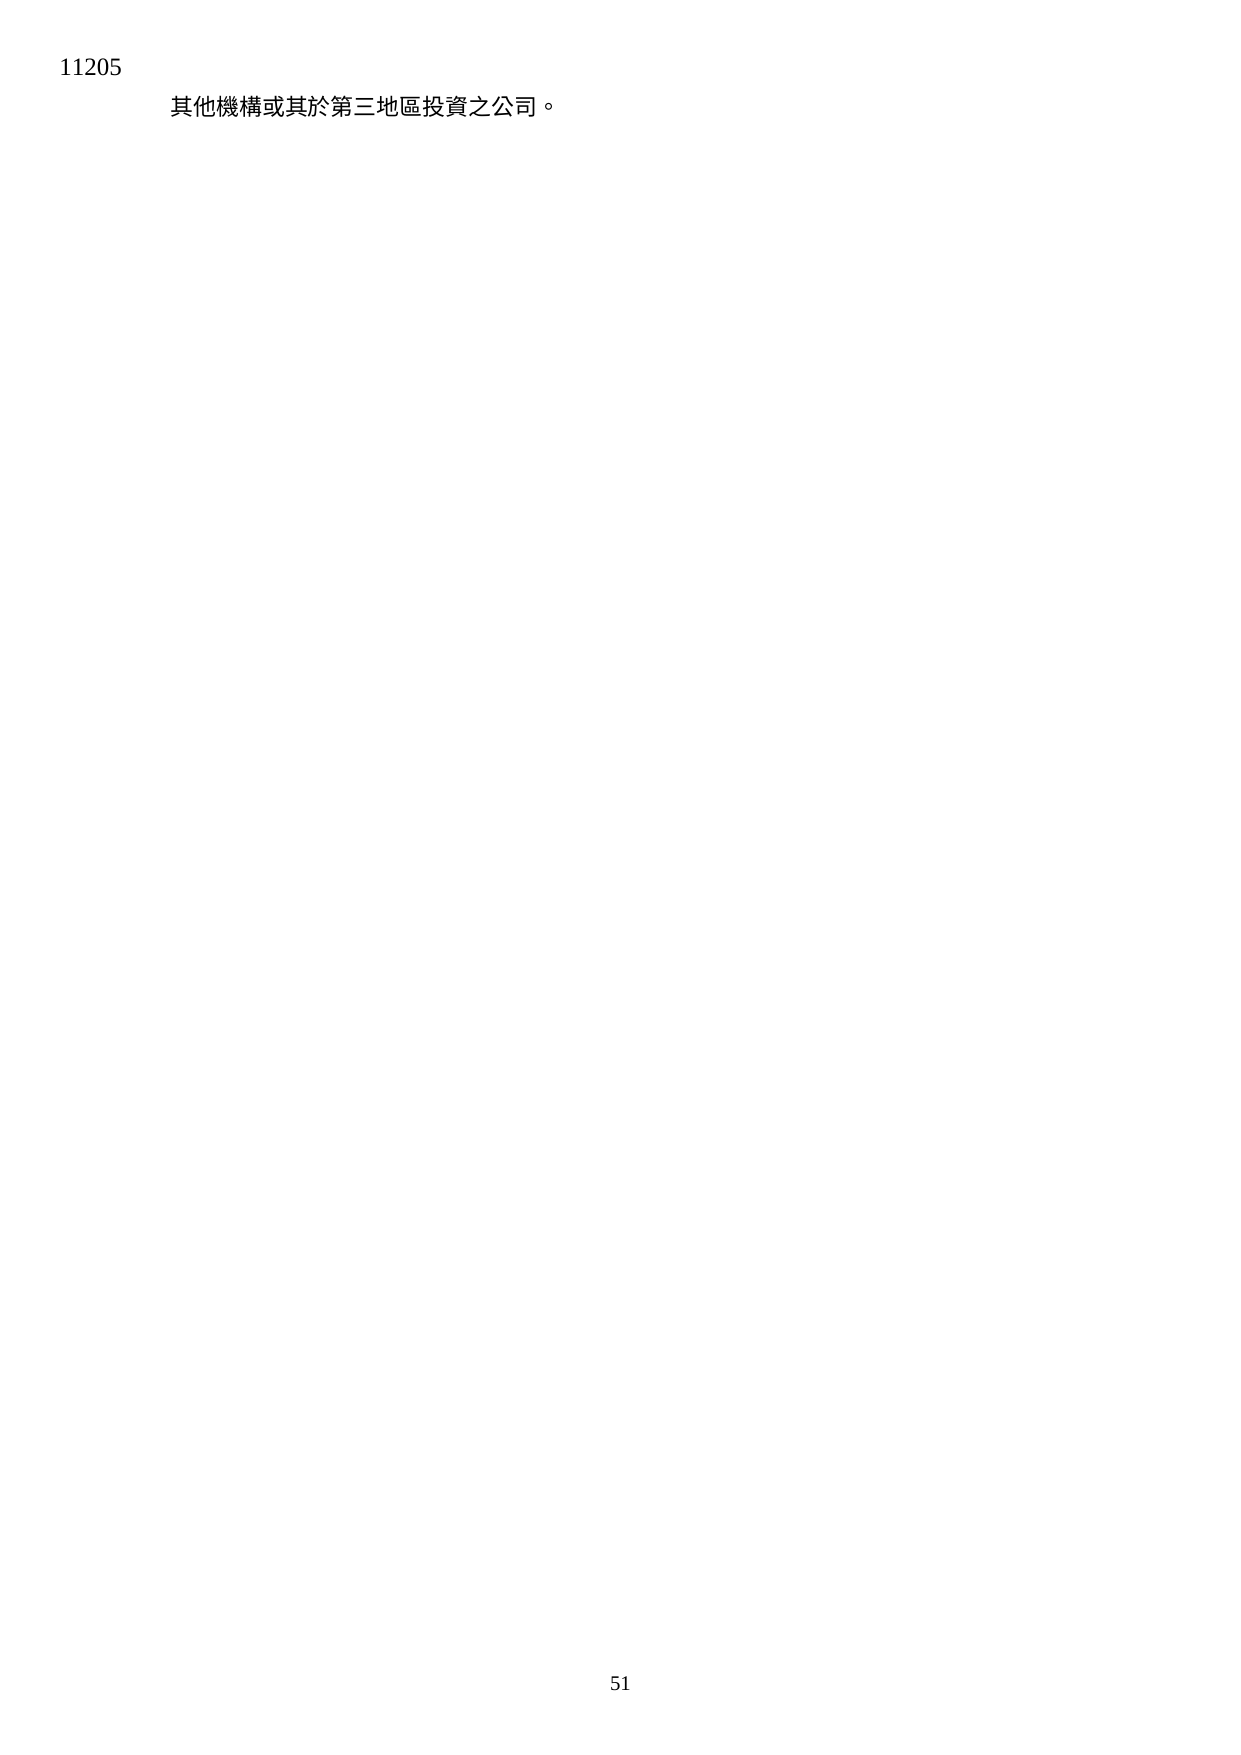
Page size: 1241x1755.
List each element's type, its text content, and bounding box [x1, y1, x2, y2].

subtitle 註2：所稱陸資，依大陸地區人民來臺投資許可辦法第3條規定，係指大陸地區人民、法人、團體、其他機構或其於第三地區投資之公司。 [109, 88, 1099, 122]
